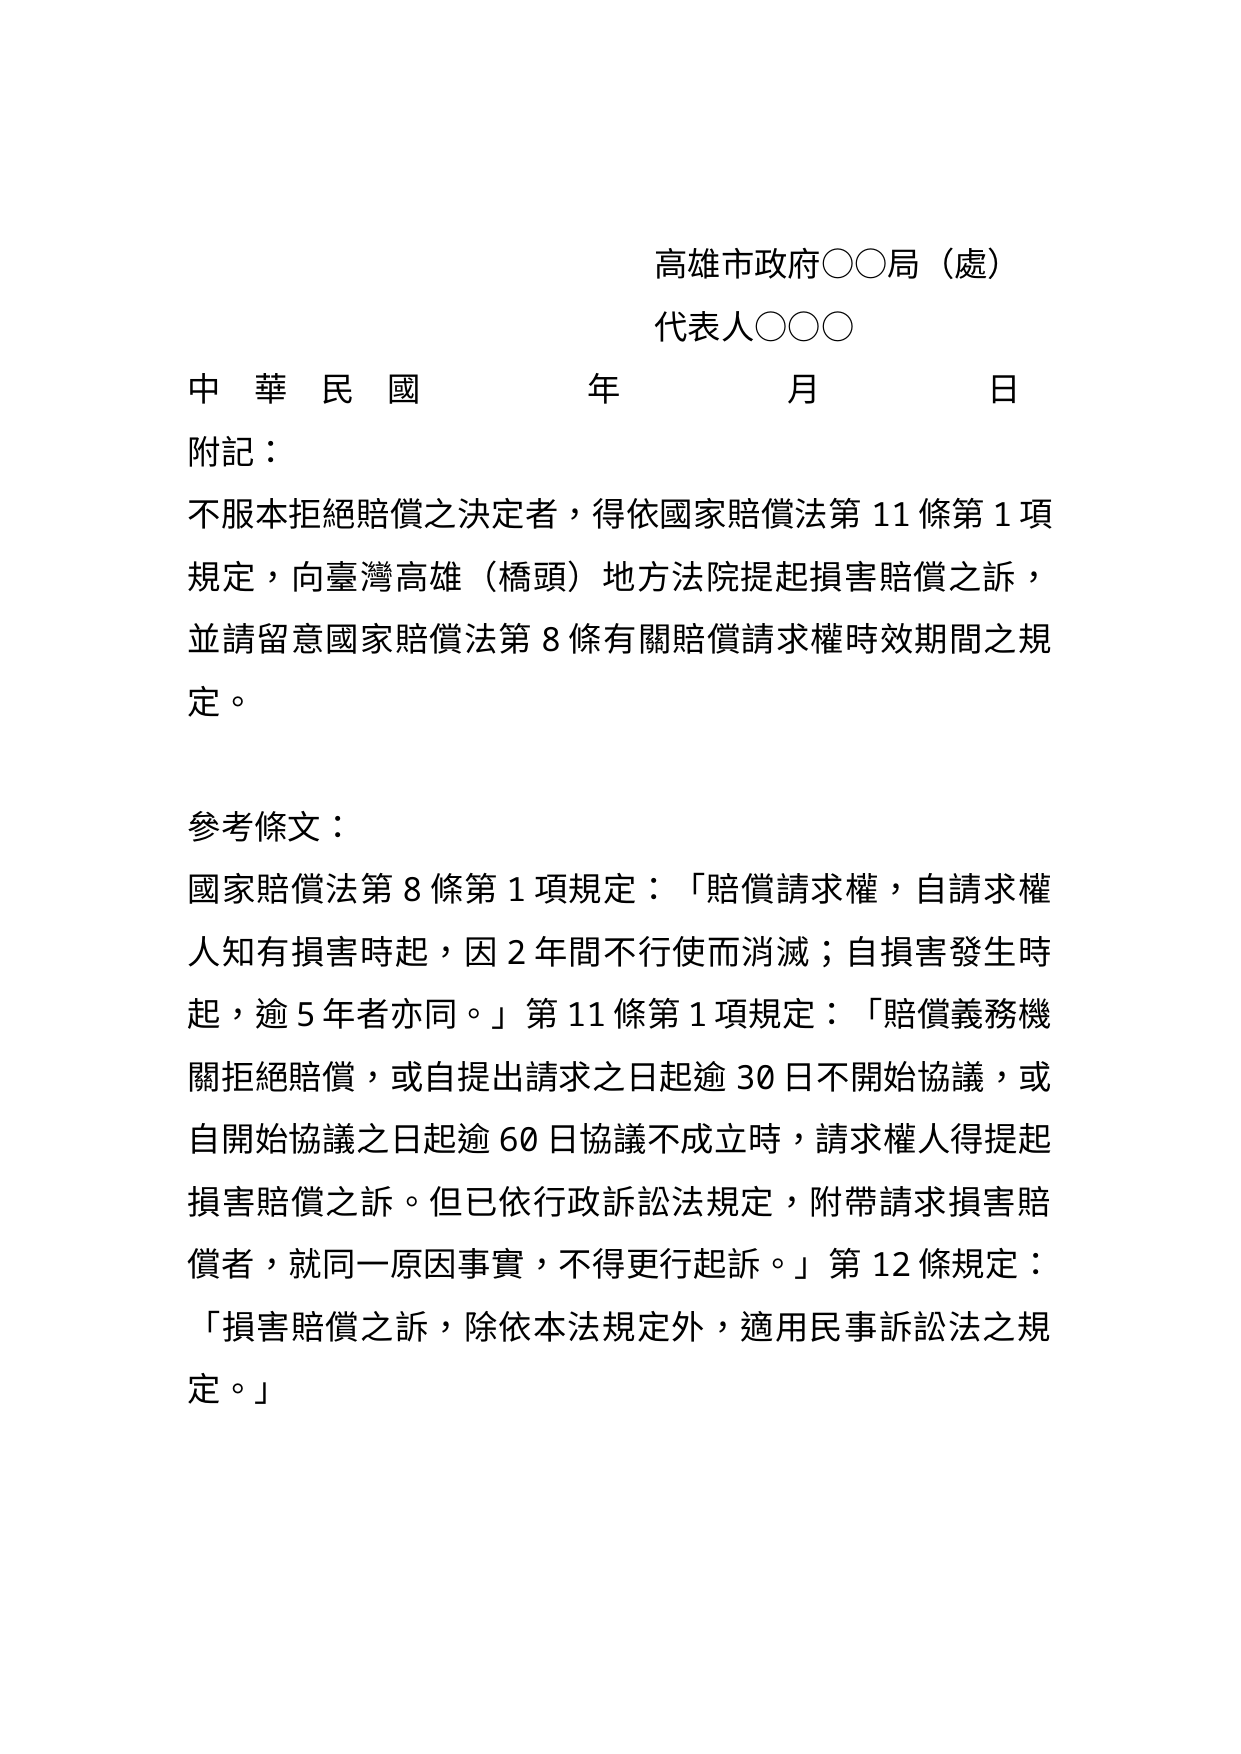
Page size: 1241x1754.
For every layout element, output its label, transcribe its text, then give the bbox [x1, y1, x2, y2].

text 附記： [187, 408, 1053, 471]
text 高雄市政府○○局（處） [187, 221, 1053, 283]
text 國家賠償法第8條第1項規定：「賠償請求權，自請求權人知有損害時起，因2年間不行使而消滅；自損害發生時起，逾5年者亦同。」第11條第1項規定：「賠償義務機關拒絕賠償，或自提出請求之日起逾30日不開始協議，或自開始協議之日起逾60日協議不成立時，請求權人得提起損害賠償之訴。但已依行政訴訟法規定，附帶請求損害賠償者，就同一原因事實，不得更行起訴。」第12條規定：「損害賠償之訴，除依本法規定外，適用民事訴訟法之規定。」 [187, 846, 1053, 1408]
text 參考條文： [187, 783, 1053, 846]
text 中 華 民 國 年 月 日 [187, 346, 1053, 408]
text 代表人○○○ [187, 283, 1053, 346]
text 不服本拒絕賠償之決定者，得依國家賠償法第11條第1項規定，向臺灣高雄（橋頭）地方法院提起損害賠償之訴，並請留意國家賠償法第8條有關賠償請求權時效期間之規定。 [187, 471, 1053, 721]
